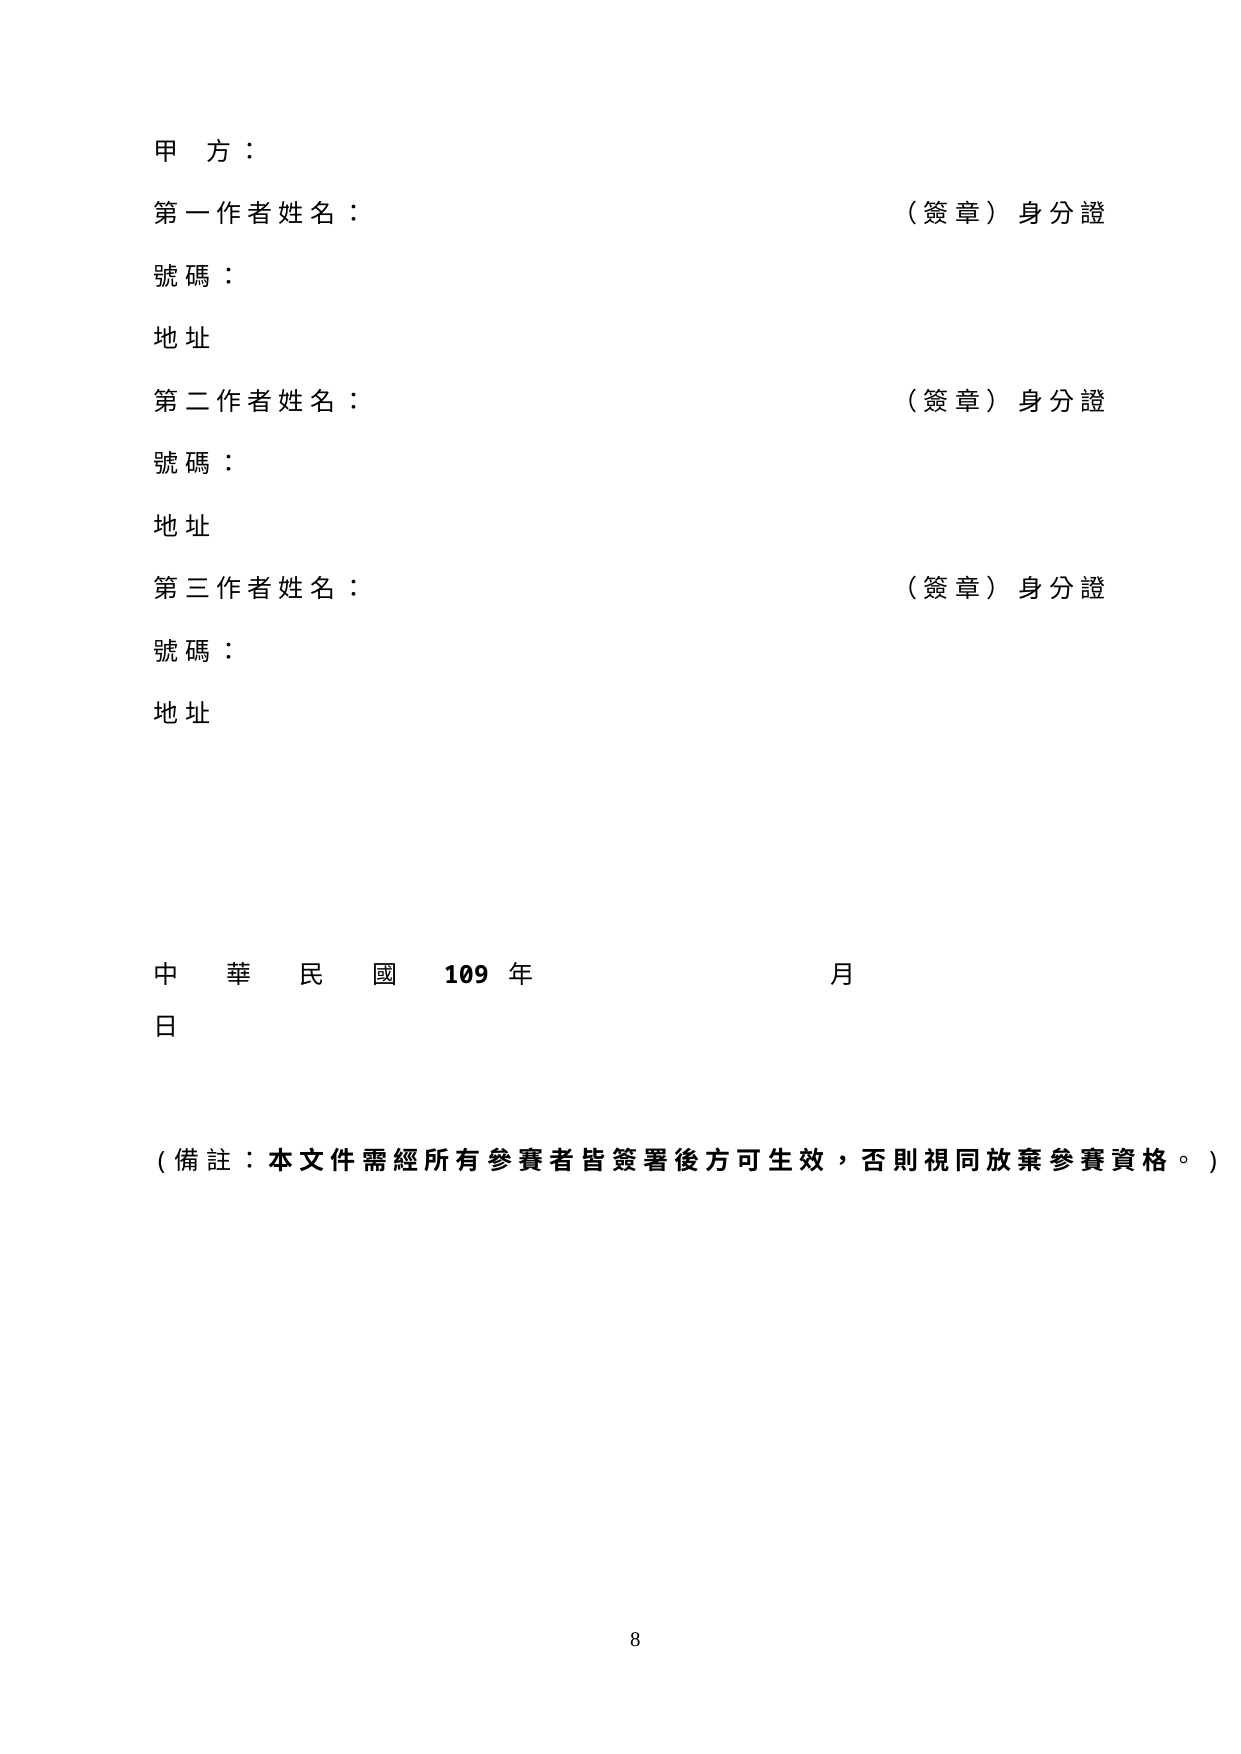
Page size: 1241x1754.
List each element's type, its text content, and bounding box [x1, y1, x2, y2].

text (備註：本文件需經所有參賽者皆簽署後方可生效，否則視同放棄參賽資格。) [151, 1108, 1240, 1170]
text 第一作者姓名： （簽章）身分證號碼： [151, 170, 1119, 295]
text 地址 [151, 483, 1119, 545]
text 地址 [151, 670, 1119, 733]
text 地址 [151, 295, 1119, 358]
text 中 華 民 國 109 年 月 日 [151, 920, 1119, 1045]
text 第二作者姓名： （簽章）身分證號碼： [151, 358, 1119, 483]
text 第三作者姓名： （簽章）身分證號碼： [151, 545, 1119, 670]
text 甲 方： [151, 108, 1119, 170]
